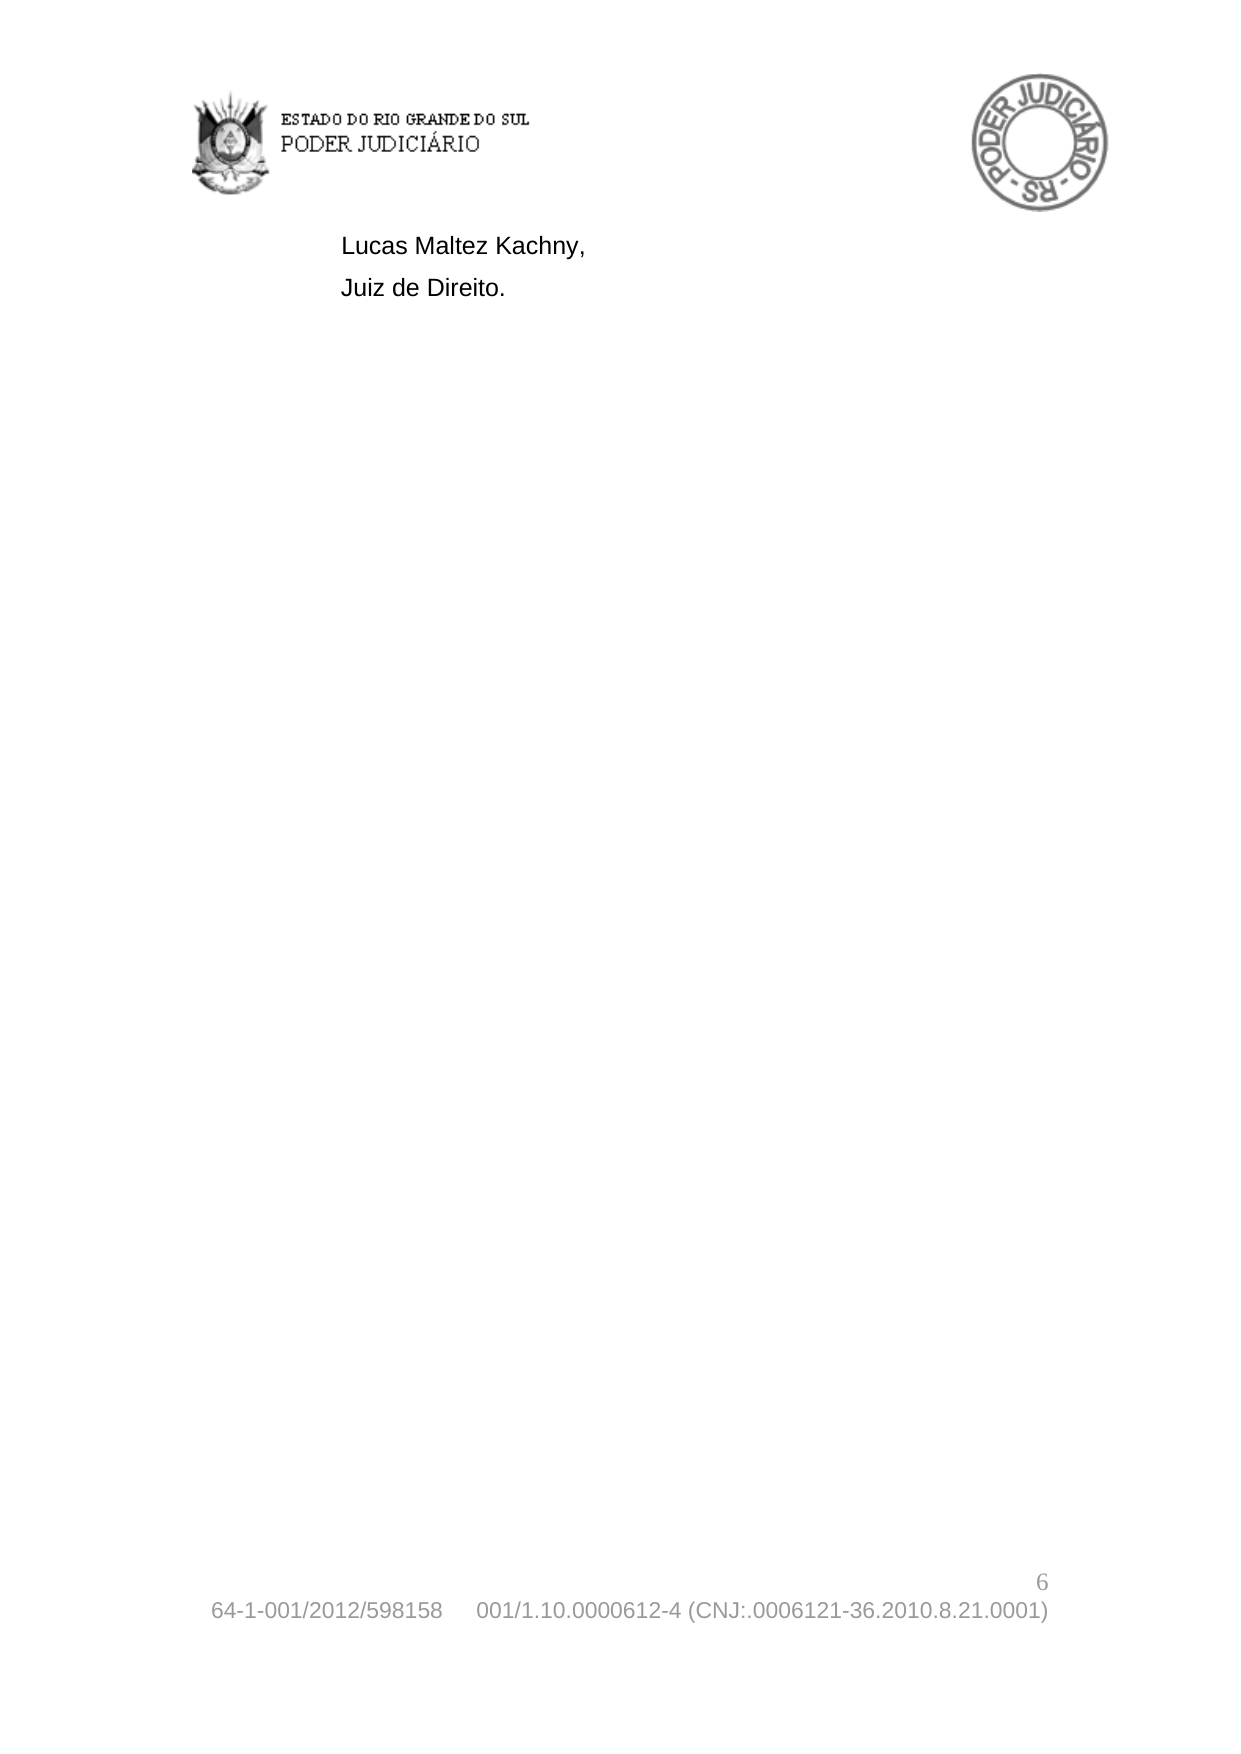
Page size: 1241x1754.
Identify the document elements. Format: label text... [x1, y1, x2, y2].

text Lucas Maltez Kachny, [193, 232, 1048, 259]
text Juiz de Direito. [193, 273, 1048, 301]
picture [192, 73, 1109, 212]
